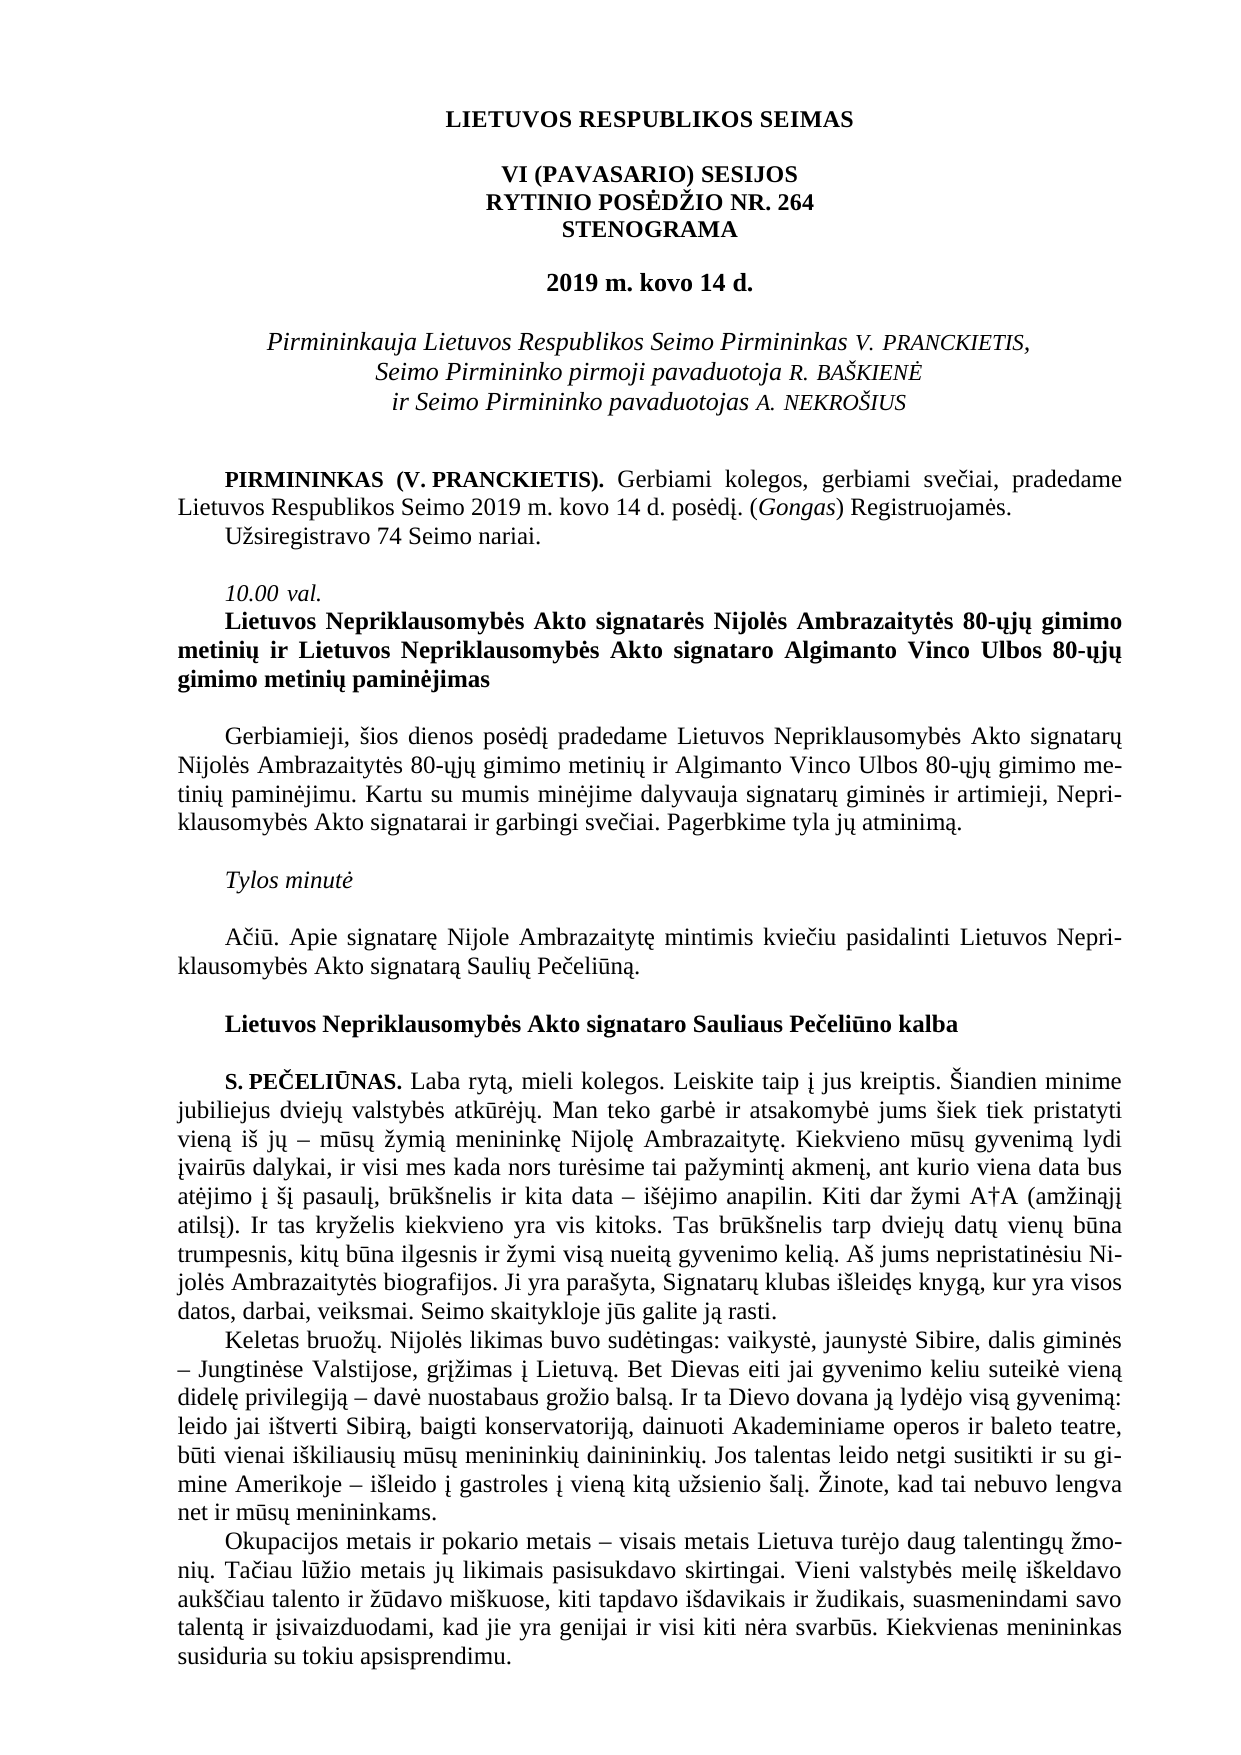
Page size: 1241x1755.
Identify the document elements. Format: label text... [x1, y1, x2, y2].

text 10.00 val. [224, 579, 1122, 606]
title RYTINIO posėdžio NR. 264 [177, 187, 1122, 215]
text S. PEČELIŪNAS. La­ba ry­tą, mie­li ko­le­gos. Leis­ki­te taip į jus kreip­tis. Šian­dien mi­ni­me ju­bi­lie­jus dvie­jų vals­ty­bės at­kū­rė­jų. Man te­ko gar­bė ir at­sa­ko­my­bė jums šiek tiek pri­sta­ty­ti vie­ną iš jų – mū­sų žy­mią me­ni­nin­kę Ni­jo­lę Amb­ra­zai­ty­tę. Kiek­vie­no mū­sų gy­ve­ni­mą ly­di įvai­rūs da­ly­kai, ir vi­si mes ka­da nors tu­rė­si­me tai pa­žy­min­tį ak­me­nį, ant ku­rio vie­na da­ta bus at­ėji­mo į šį pa­sau­lį, brūkš­ne­lis ir ki­ta da­ta – iš­ėji­mo ana­pi­lin. Ki­ti dar žy­mi A†A (am­ži­ną­jį atil­sį). Ir tas kry­že­lis kiek­vie­no yra vis ki­toks. Tas brūkš­ne­lis tarp dvie­jų da­tų vie­nų bū­na trum­pes­nis, ki­tų bū­na il­ges­nis ir žy­mi vi­są nu­ei­tą gy­ve­ni­mo ke­lią. Aš jums ne­pri­sta­ti­nė­siu Ni­jo­lės Amb­ra­zai­ty­tės biog­ra­fi­jos. Ji yra pa­ra­šy­ta, Sig­na­ta­rų klu­bas iš­lei­dęs kny­gą, kur yra vi­sos da­tos, dar­bai, veiks­mai. Sei­mo skai­tyk­lo­je jūs ga­li­te ją ras­ti. [177, 1066, 1122, 1325]
text Pirmininkauja Lietuvos Respublikos Seimo Pirmininkas V. PRANCKIETIS, Seimo Pirmininko pirmoji pavaduotoja R. BAŠKIENĖ ir Seimo Pirmininko pavaduotojas A. NEKROŠIUS [177, 326, 1122, 416]
text Lie­tu­vos Ne­pri­klau­so­my­bės Ak­to sig­na­ta­ro Sauliaus Pečeliūno kal­ba [177, 1009, 1122, 1037]
text PIRMININKAS (V. PRANCKIETIS). Ger­bia­mi ko­le­gos, ger­bia­mi sve­čiai, pra­de­da­me Lie­tu­vos Res­pub­li­kos Sei­mo 2019 m. ko­vo 14 d. po­sė­dį. (Gon­gas) Re­gist­ruo­ja­mės. [177, 464, 1122, 521]
text Oku­pa­ci­jos me­tais ir po­ka­rio me­tais – vi­sais me­tais Lie­tu­va tu­rė­jo daug ta­len­tin­gų žmo­nių. Ta­čiau lū­žio me­tais jų li­ki­mais pa­si­suk­da­vo skir­tin­gai. Vie­ni vals­ty­bės mei­lę iš­kel­da­vo aukš­čiau ta­len­to ir žū­da­vo miš­kuo­se, ki­ti tap­da­vo iš­da­vi­kais ir žu­di­kais, su­as­me­nin­da­mi sa­vo ta­len­tą ir įsi­vaiz­duo­da­mi, kad jie yra ge­ni­jai ir vi­si ki­ti nė­ra svar­būs. Kiek­vie­nas me­ni­nin­kas su­si­du­ria su to­kiu ap­si­spren­di­mu. [177, 1526, 1122, 1670]
title LIETUVOS RESPUBLIKOS SEIMAS [177, 105, 1122, 132]
text Ke­le­tas bruo­žų. Ni­jo­lės li­ki­mas bu­vo su­dė­tin­gas: vai­kys­tė, jau­nys­tė Si­bi­re, da­lis gi­mi­nės – Jung­ti­nė­se Vals­ti­jo­se, grį­ži­mas į Lie­tu­vą. Bet Die­vas ei­ti jai gy­ve­ni­mo ke­liu su­tei­kė vie­ną di­de­lę pri­vi­le­gi­ją – da­vė nuo­sta­baus gro­žio bal­są. Ir ta Die­vo do­va­na ją ly­dė­jo vi­są gy­ve­ni­mą: lei­do jai iš­tver­ti Si­bi­rą, baig­ti kon­ser­va­to­ri­ją, dai­nuo­ti Aka­de­mi­nia­me ope­ros ir ba­le­to te­at­re, bū­ti vie­nai iš­ki­liau­sių mū­sų me­ni­nin­kių dai­ni­nin­kių. Jos ta­len­tas lei­do net­gi su­si­tik­ti ir su gi­mi­ne Ame­ri­ko­je – iš­lei­do į gast­ro­les į vie­ną ki­tą už­sie­nio ša­lį. Ži­no­te, kad tai ne­bu­vo leng­va net ir mū­sų me­ni­nin­kams. [177, 1325, 1122, 1526]
text Lie­tu­vos Ne­pri­klau­so­my­bės Ak­to sig­na­ta­rės Ni­jo­lės Amb­ra­zai­ty­tės 80-ųjų gi­mi­mo me­ti­nių ir Lie­tu­vos Ne­pri­klau­so­my­bės Ak­to sig­na­ta­ro Al­gi­man­to Vin­co Ul­bos 80-ųjų gimi­mo me­ti­nių pa­mi­nė­ji­mas [177, 606, 1122, 692]
title STENOGRAMA [177, 215, 1122, 243]
text Ty­los mi­nu­tė [177, 865, 1122, 894]
text Ačiū. Apie sig­na­ta­rę Ni­jo­le Amb­ra­zai­ty­tę min­ti­mis kvie­čiu pa­si­da­lin­ti Lie­tu­vos Ne­pri­klau­so­my­bės Ak­to sig­na­ta­rą Sau­lių Pe­če­liū­ną. [177, 922, 1122, 980]
title VI (PAVASARIO) SESIJOS [177, 160, 1122, 187]
text Ger­bia­mie­ji, šios die­nos po­sė­dį pra­de­da­me Lie­tu­vos Ne­pri­klau­so­my­bės Ak­to sig­na­ta­rų Ni­jo­lės Amb­ra­zai­ty­tės 80-ųjų gi­mi­mo me­ti­nių ir Al­gi­man­to Vin­co Ul­bos 80-ųjų gi­mi­mo me­ti­nių pa­mi­nė­ji­mu. Kar­tu su mu­mis mi­nė­ji­me da­ly­vau­ja sig­na­ta­rų gi­mi­nės ir ar­ti­mie­ji, Ne­pri­klau­so­my­bės Ak­to sig­na­ta­rai ir gar­bin­gi sve­čiai. Pa­gerb­ki­me ty­la jų at­mi­ni­mą. [177, 721, 1122, 836]
text 2019 m. kovo 14 d. [177, 267, 1122, 297]
text Už­si­re­gist­ra­vo 74 Sei­mo na­riai. [177, 521, 1122, 550]
